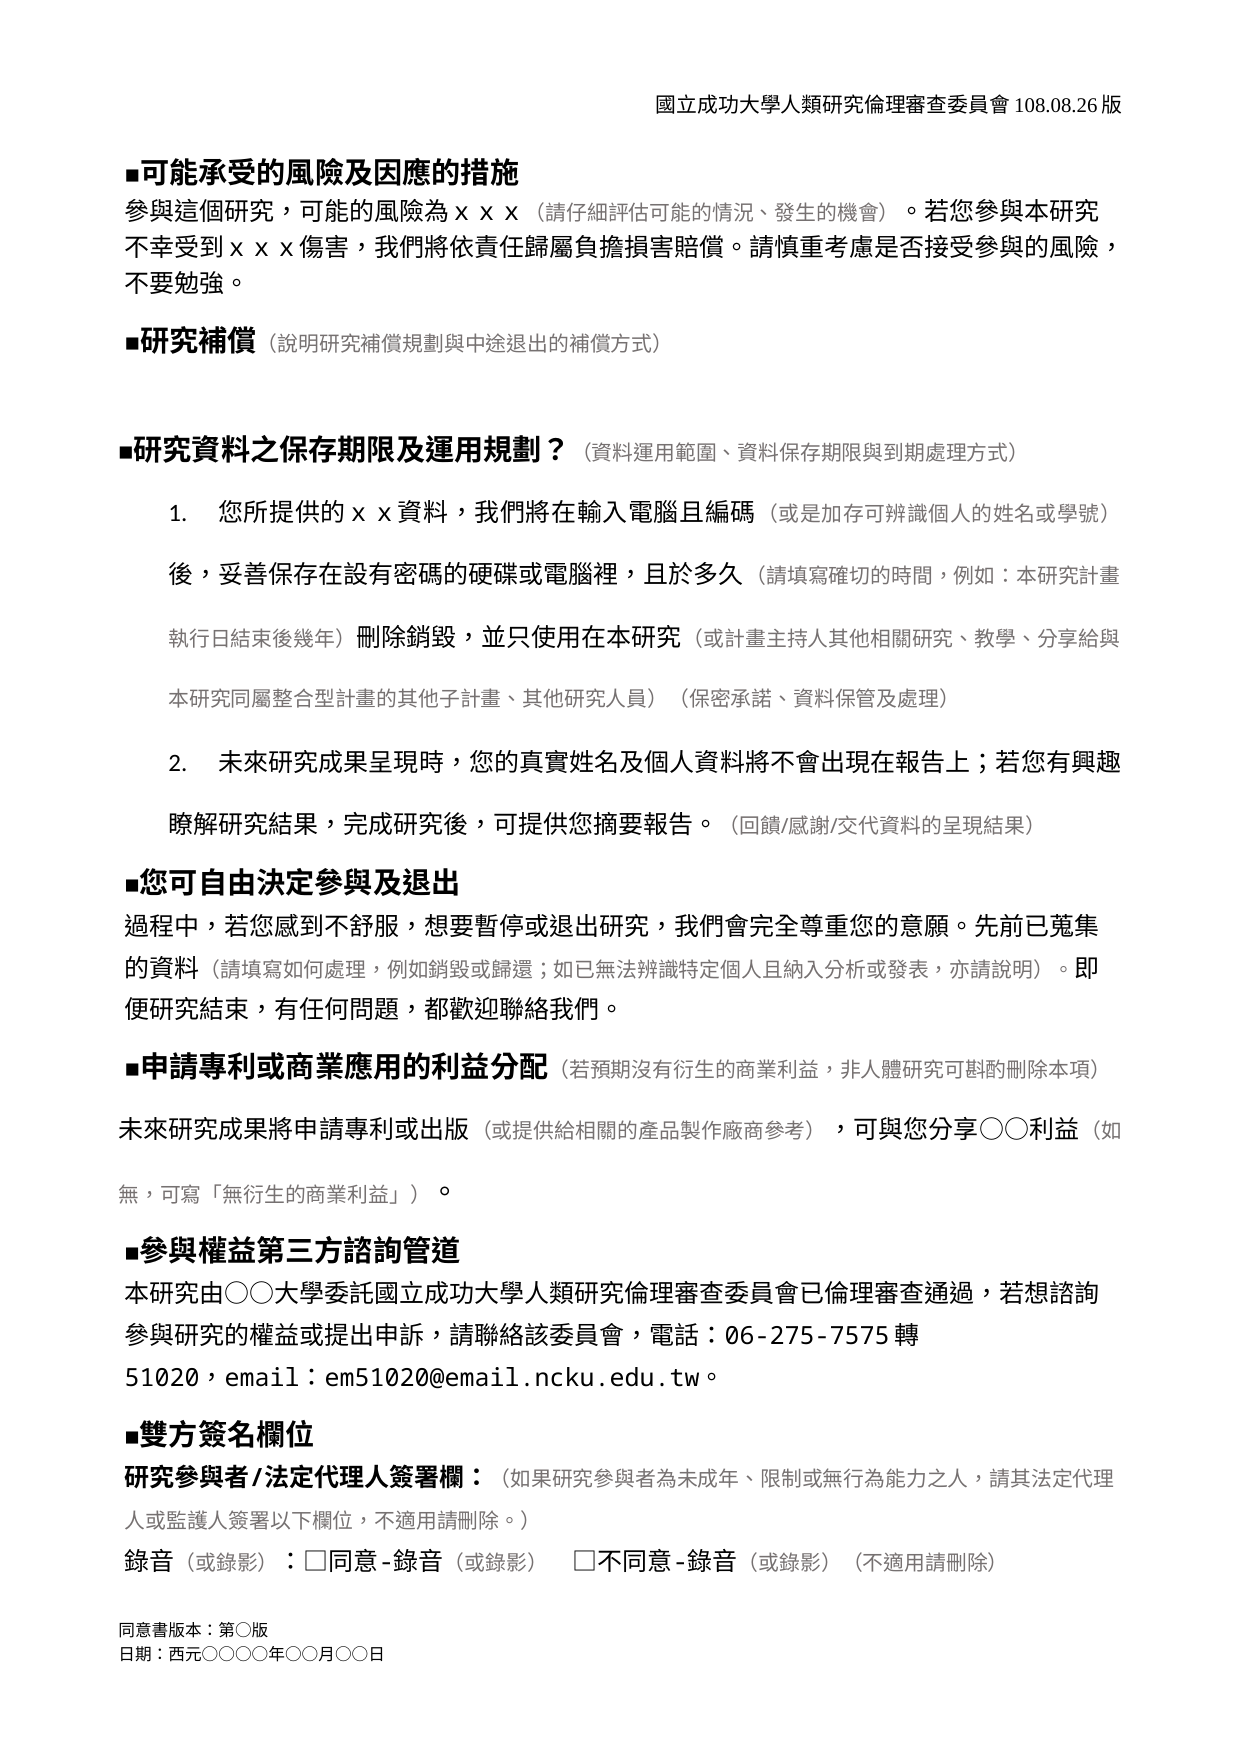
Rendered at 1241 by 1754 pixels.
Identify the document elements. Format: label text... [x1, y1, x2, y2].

list 您所提供的ｘｘ資料，我們將在輸入電腦且編碼（或是加存可辨識個人的姓名或學號）後，妥善保存在設有密碼的硬碟或電腦裡，且於多久（請填寫確切的時間，例如：本研究計畫執行日結束後幾年）刪除銷毀，並只使用在本研究（或計畫主持人其他相關研究、教學、分享給與本研究同屬整合型計畫的其他子計畫、其他研究人員）（保密承諾、資料保管及處理） [168, 469, 1122, 719]
text 未來研究成果將申請專利或出版（或提供給相關的產品製作廠商參考），可與您分享○○利益（如無，可寫「無衍生的商業利益」）。 [118, 1086, 1122, 1211]
text 過程中，若您感到不舒服，想要暫停或退出研究，我們會完全尊重您的意願。先前已蒐集的資料（請填寫如何處理，例如銷毀或歸還；如已無法辨識特定個人且納入分析或發表，亦請說明）。即便研究結束，有任何問題，都歡迎聯絡我們。 [124, 902, 1116, 1027]
text 研究參與者/法定代理人簽署欄：（如果研究參與者為未成年、限制或無行為能力之人，請其法定代理人或監護人簽署以下欄位，不適用請刪除。） [124, 1453, 1116, 1537]
text ■可能承受的風險及因應的措施 [124, 149, 1116, 191]
text ■參與權益第三方諮詢管道 [124, 1228, 1116, 1269]
text 本研究由○○大學委託國立成功大學人類研究倫理審查委員會已倫理審查通過，若想諮詢參與研究的權益或提出申訴，請聯絡該委員會，電話：06-275-7575轉51020，email：em51020@email.ncku.edu.tw。 [124, 1269, 1116, 1394]
text ■研究補償（說明研究補償規劃與中途退出的補償方式） [124, 317, 1116, 359]
text 錄音（或錄影）：□同意-錄音（或錄影） □不同意-錄音（或錄影）（不適用請刪除） [124, 1537, 1116, 1578]
text ■研究資料之保存期限及運用規劃？（資料運用範圍、資料保存期限與到期處理方式） [118, 427, 1116, 469]
text ■您可自由決定參與及退出 [124, 861, 1116, 902]
text 參與這個研究，可能的風險為ｘｘｘ（請仔細評估可能的情況、發生的機會）。若您參與本研究不幸受到ｘｘｘ傷害，我們將依責任歸屬負擔損害賠償。請慎重考慮是否接受參與的風險，不要勉強。 [124, 191, 1116, 300]
list 未來研究成果呈現時，您的真實姓名及個人資料將不會出現在報告上；若您有興趣瞭解研究結果，完成研究後，可提供您摘要報告。（回饋/感謝/交代資料的呈現結果） [168, 719, 1122, 844]
text ■申請專利或商業應用的利益分配（若預期沒有衍生的商業利益，非人體研究可斟酌刪除本項） [124, 1044, 1116, 1086]
text ■雙方簽名欄位 [124, 1412, 1116, 1453]
